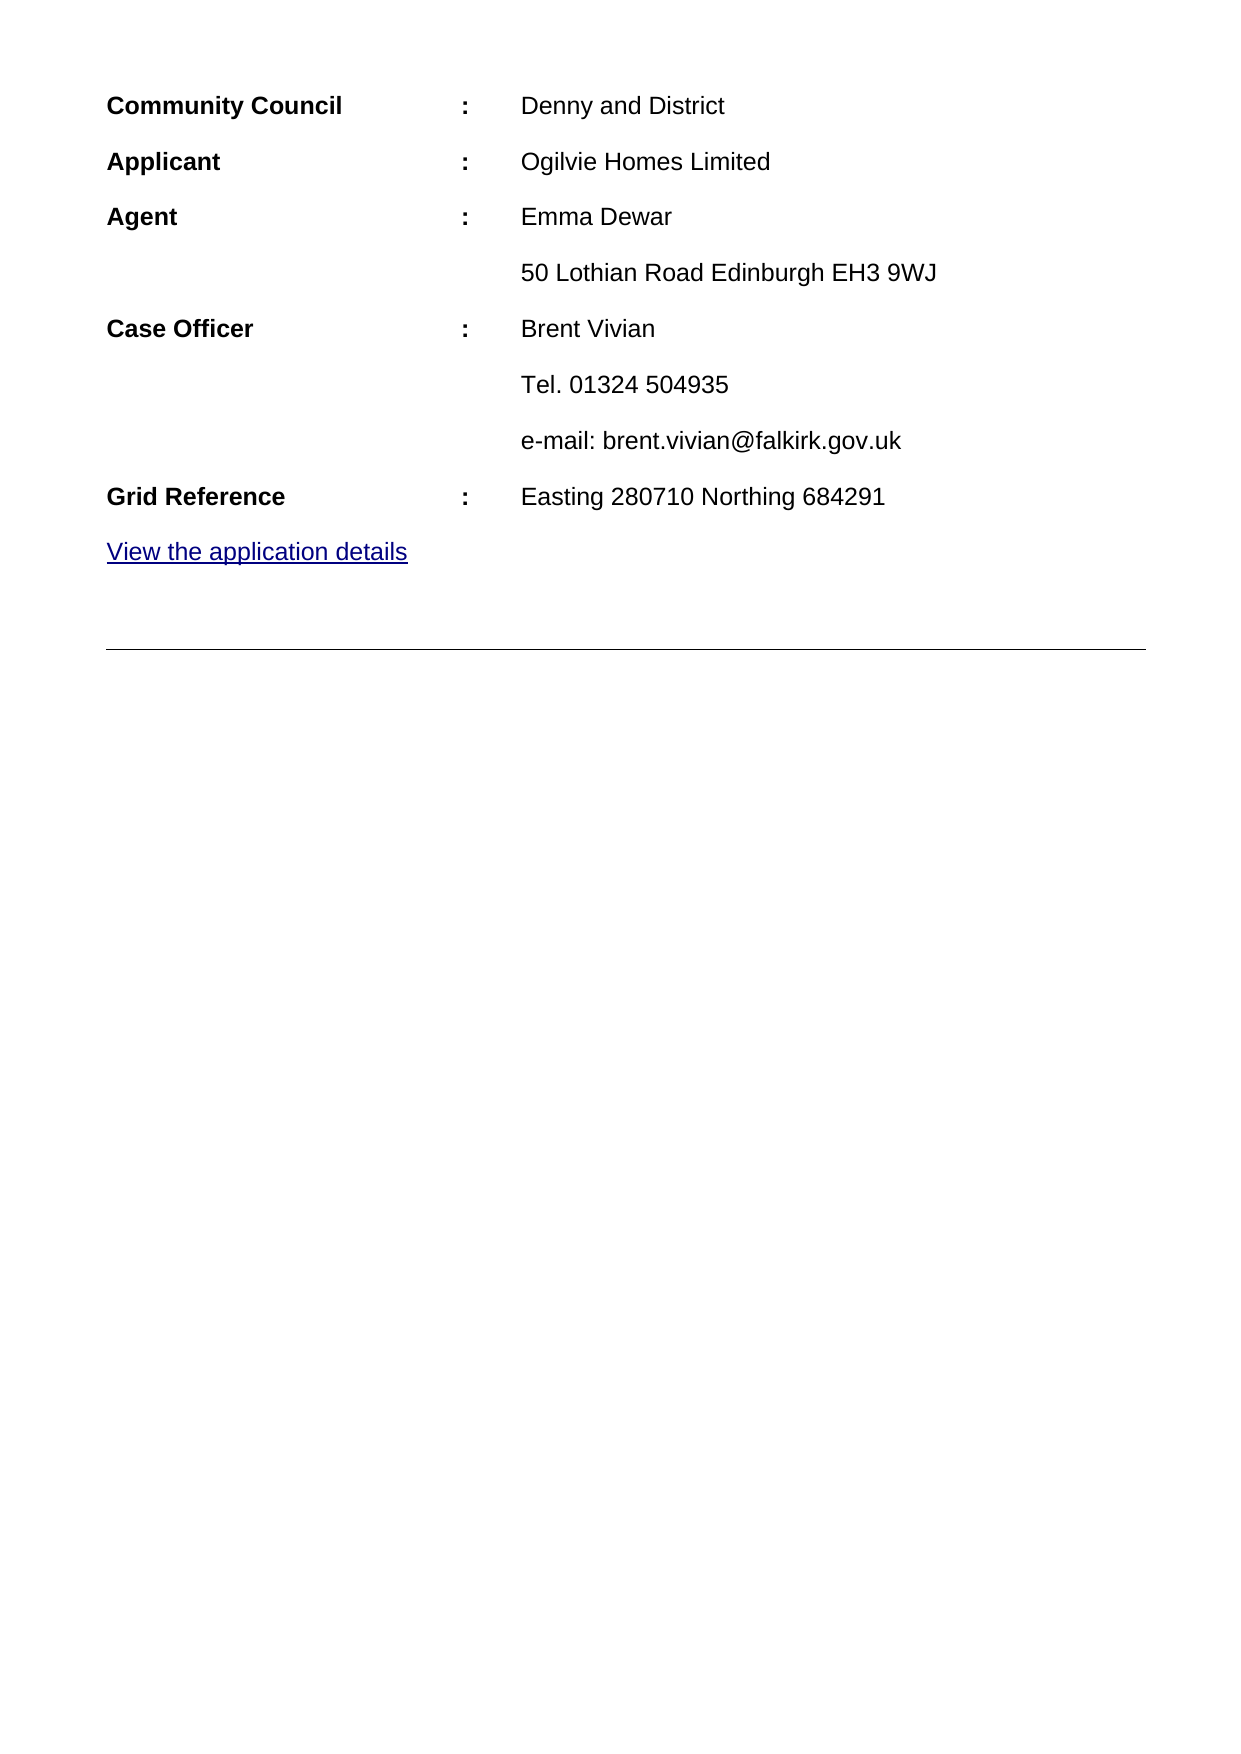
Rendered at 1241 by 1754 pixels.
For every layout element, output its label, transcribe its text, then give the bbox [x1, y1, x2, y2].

text Community Council : Denny and District [106, 91, 1146, 119]
text Applicant : Ogilvie Homes Limited [106, 146, 1146, 175]
text Agent : Emma Dewar [106, 202, 1146, 231]
text Grid Reference : Easting 280710 Northing 684291 [106, 481, 1146, 510]
text 50 Lothian Road Edinburgh EH3 9WJ [106, 258, 1146, 287]
text e-mail: brent.vivian@falkirk.gov.uk [106, 426, 1146, 454]
text Case Officer : Brent Vivian [106, 314, 1146, 343]
text View the application details [106, 537, 1146, 566]
text Tel. 01324 504935 [106, 370, 1146, 398]
